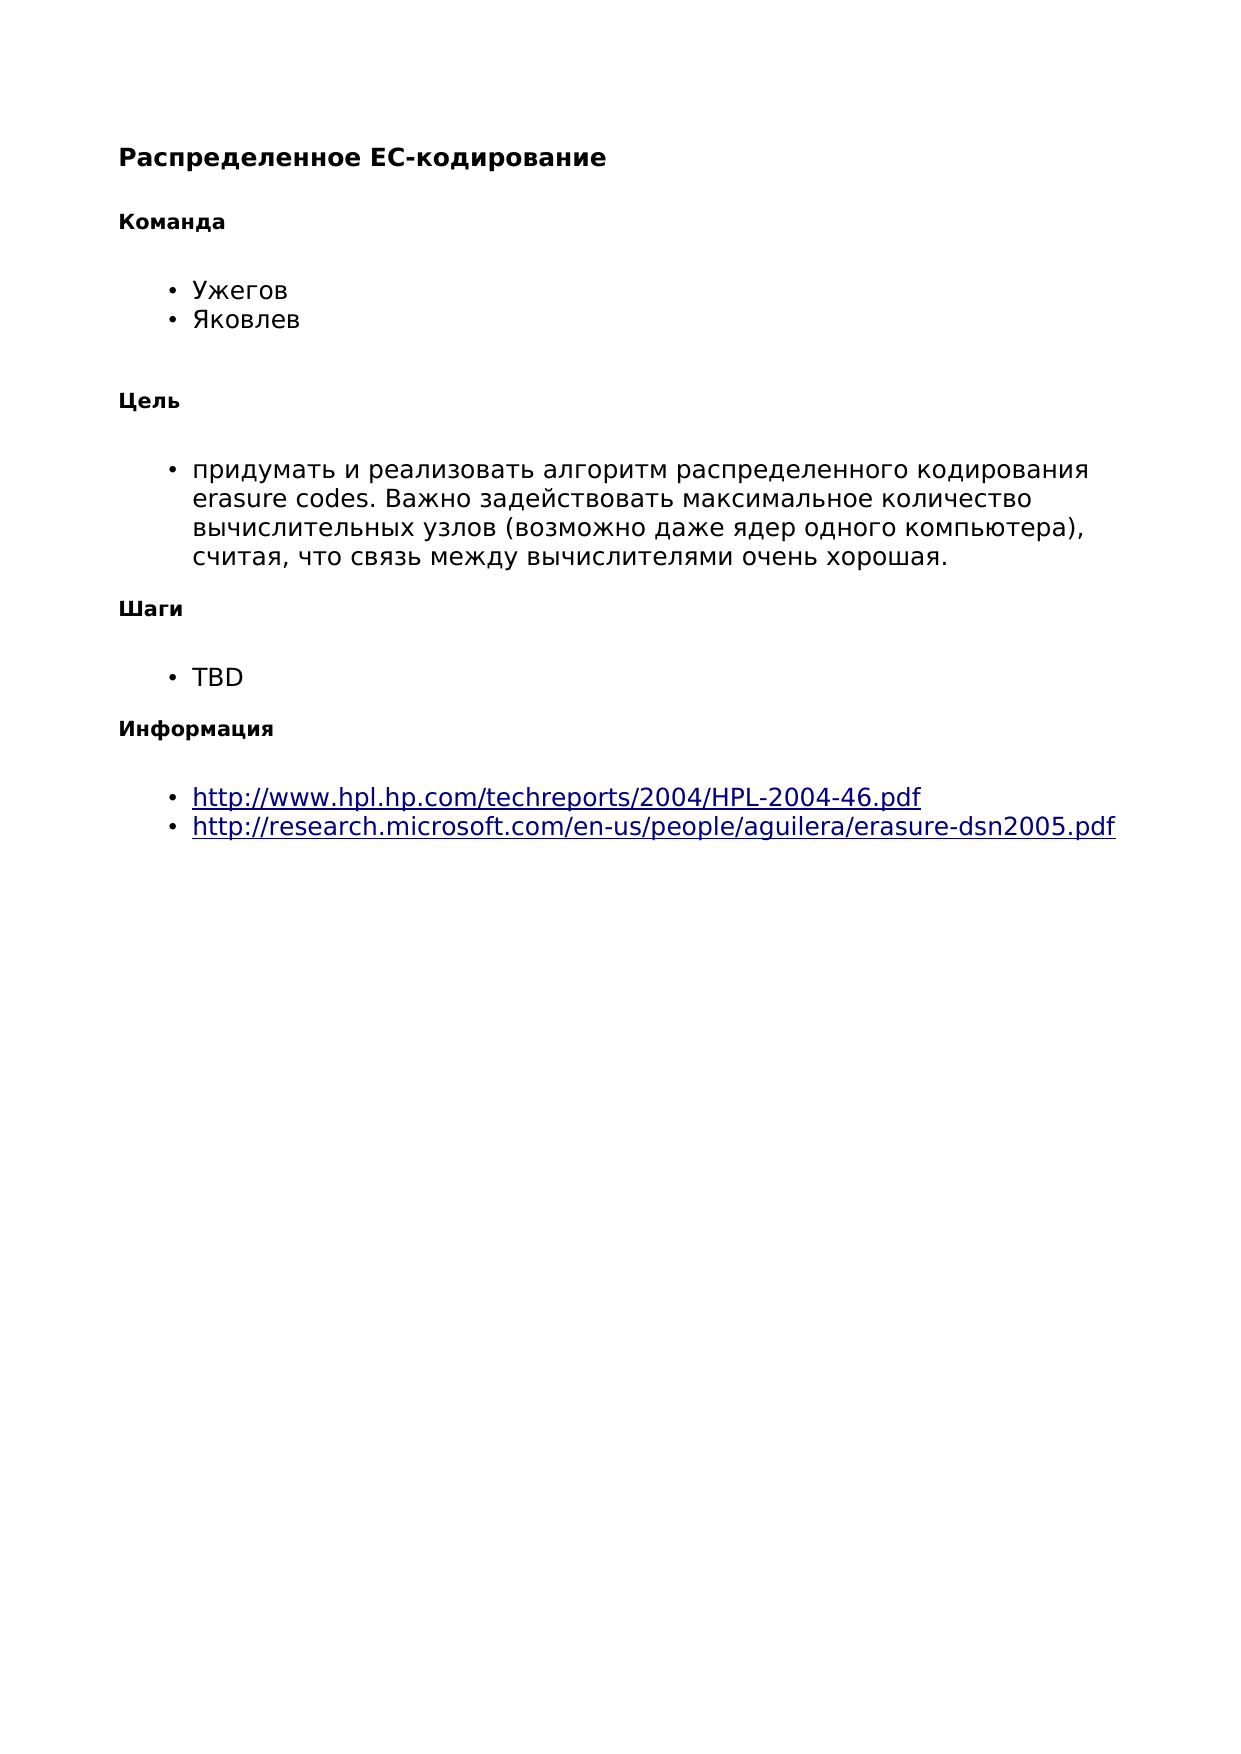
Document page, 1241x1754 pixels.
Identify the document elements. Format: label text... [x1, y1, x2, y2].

subtitle Распределенное EC-кодирование [118, 143, 1122, 172]
list http://research.microsoft.com/en-us/people/aguilera/erasure-dsn2005.pdf [177, 813, 1122, 842]
subtitle Команда [118, 210, 1122, 234]
list TBD [177, 663, 1122, 692]
list Яковлев [177, 305, 1122, 334]
list http://www.hpl.hp.com/techreports/2004/HPL-2004-46.pdf [177, 783, 1122, 813]
subtitle Цель [118, 389, 1122, 413]
subtitle Информация [118, 717, 1122, 741]
list придумать и реализовать алгоритм распределенного кодирования erasure codes. Важно задействовать максимальное количество вычислительных узлов (возможно даже ядер одного компьютера), считая, что связь между вычислителями очень хорошая. [177, 455, 1122, 572]
list Ужегов [177, 276, 1122, 305]
subtitle Шаги [118, 597, 1122, 621]
